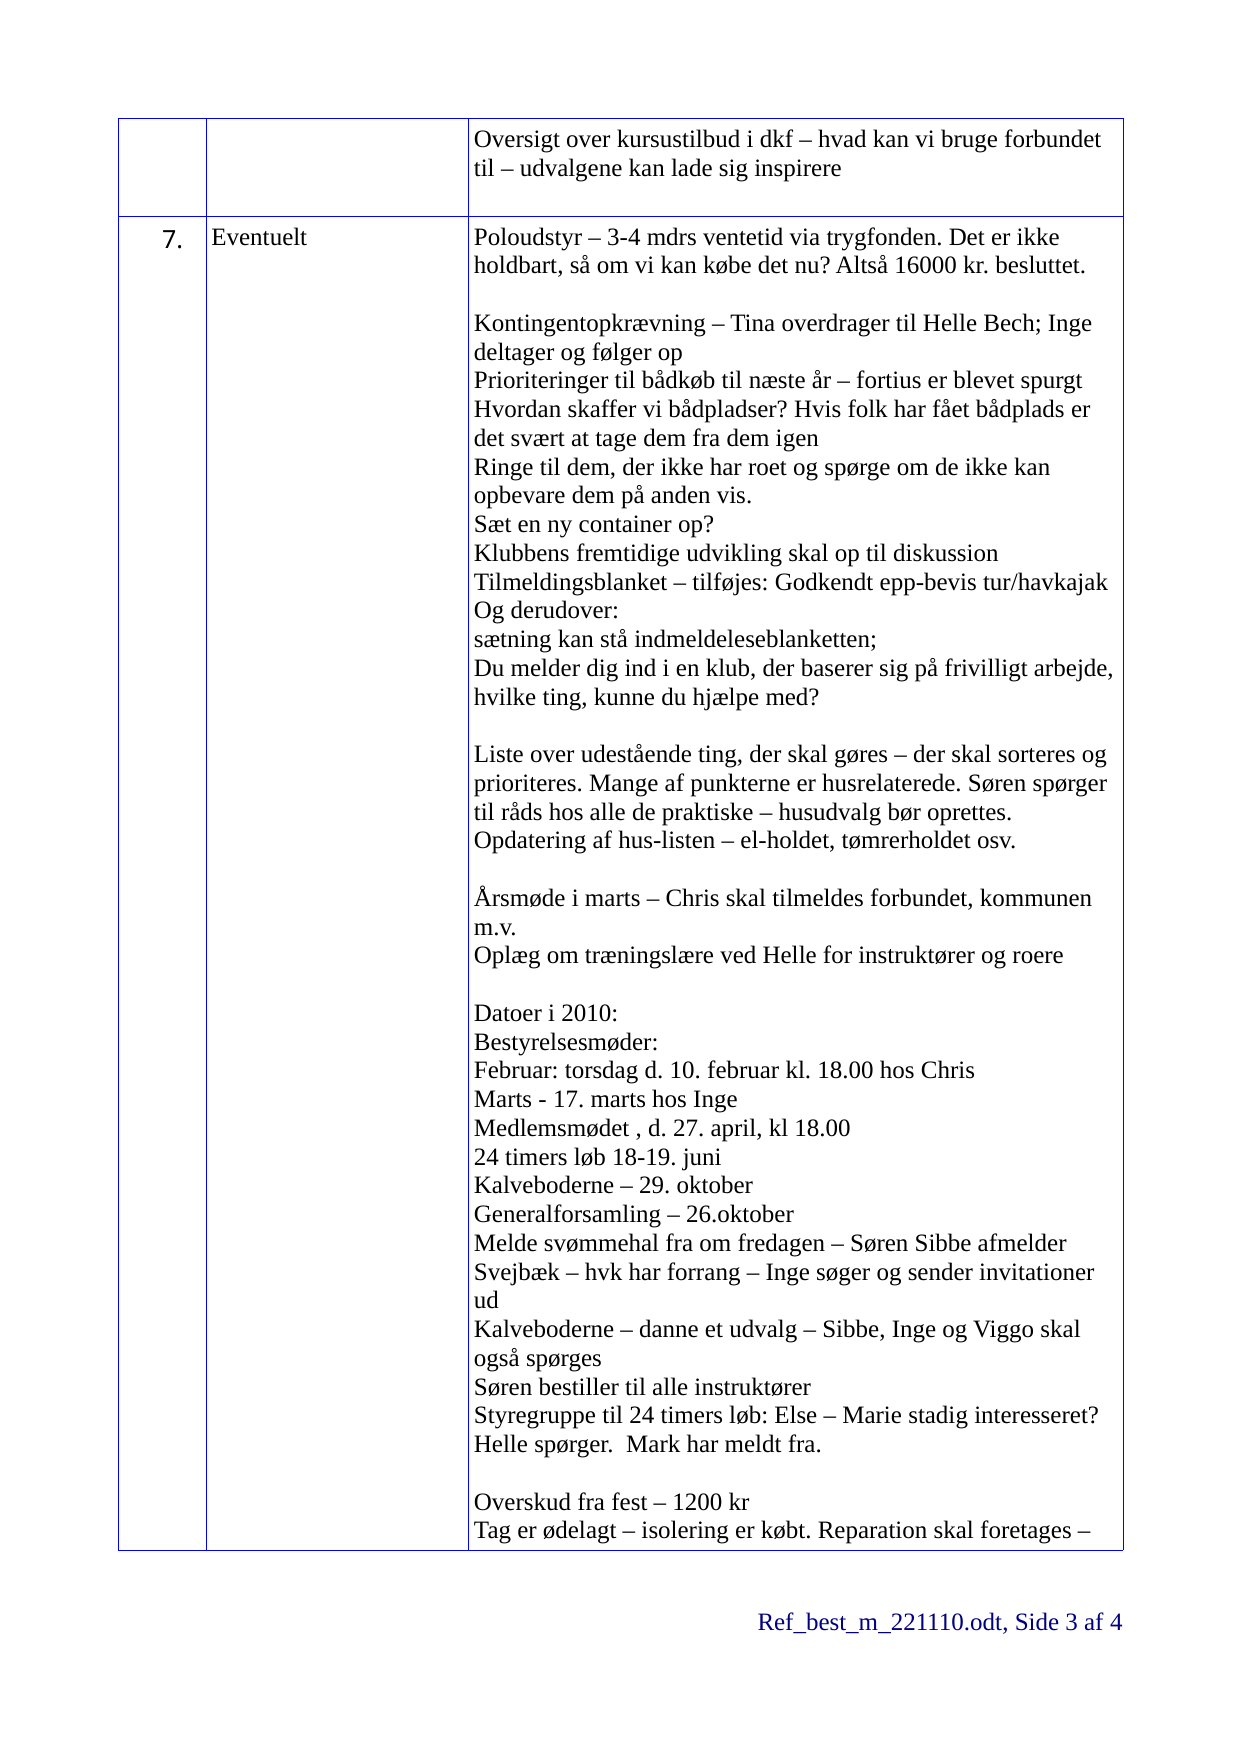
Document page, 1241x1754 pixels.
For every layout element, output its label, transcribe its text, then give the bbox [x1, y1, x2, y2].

table_cell Poloudstyr – 3-4 mdrs ventetid via trygfonden. Det er ikke holdbart, så om vi kan købe det nu? Altså 16000 kr. besluttet. Kontingentopkrævning – Tina overdrager til Helle Bech; Inge deltager og følger op Prioriteringer til bådkøb til næste år – fortius er blevet spurgt Hvordan skaffer vi bådpladser? Hvis folk har fået bådplads er det svært at tage dem fra dem igen Ringe til dem, der ikke har roet og spørge om de ikke kan opbevare dem på anden vis. Sæt en ny container op? Klubbens fremtidige udvikling skal op til diskussion Tilmeldingsblanket – tilføjes: Godkendt epp-bevis tur/havkajak Og derudover: sætning kan stå indmeldeleseblanketten; Du melder dig ind i en klub, der baserer sig på frivilligt arbejde, hvilke ting, kunne du hjælpe med? Liste over udestående ting, der skal gøres – der skal sorteres og prioriteres. Mange af punkterne er husrelaterede. Søren spørger til råds hos alle de praktiske – husudvalg bør oprettes. Opdatering af hus-listen – el-holdet, tømrerholdet osv. Årsmøde i marts – Chris skal tilmeldes forbundet, kommunen m.v. Oplæg om træningslære ved Helle for instruktører og roere Datoer i 2010: Bestyrelsesmøder: Februar: torsdag d. 10. februar kl. 18.00 hos Chris Marts - 17. marts hos Inge Medlemsmødet , d. 27. april, kl 18.00 24 timers løb 18-19. juni Kalveboderne – 29. oktober Generalforsamling – 26.oktober Melde svømmehal fra om fredagen – Søren Sibbe afmelder Svejbæk – hvk har forrang – Inge søger og sender invitationer ud Kalveboderne – danne et udvalg – Sibbe, Inge og Viggo skal også spørges Søren bestiller til alle instruktører Styregruppe til 24 timers løb: Else – Marie stadig interesseret? Helle spørger. Mark har meldt fra. Overskud fra fest – 1200 kr Tag er ødelagt – isolering er købt. Reparation skal foretages – [469, 217, 1123, 1550]
table_cell [207, 119, 468, 216]
table_cell [119, 119, 206, 216]
table_cell Eventuelt [207, 217, 468, 1550]
table_cell [119, 217, 206, 1550]
table_cell Oversigt over kursustilbud i dkf – hvad kan vi bruge forbundet til – udvalgene kan lade sig inspirere [469, 119, 1123, 216]
